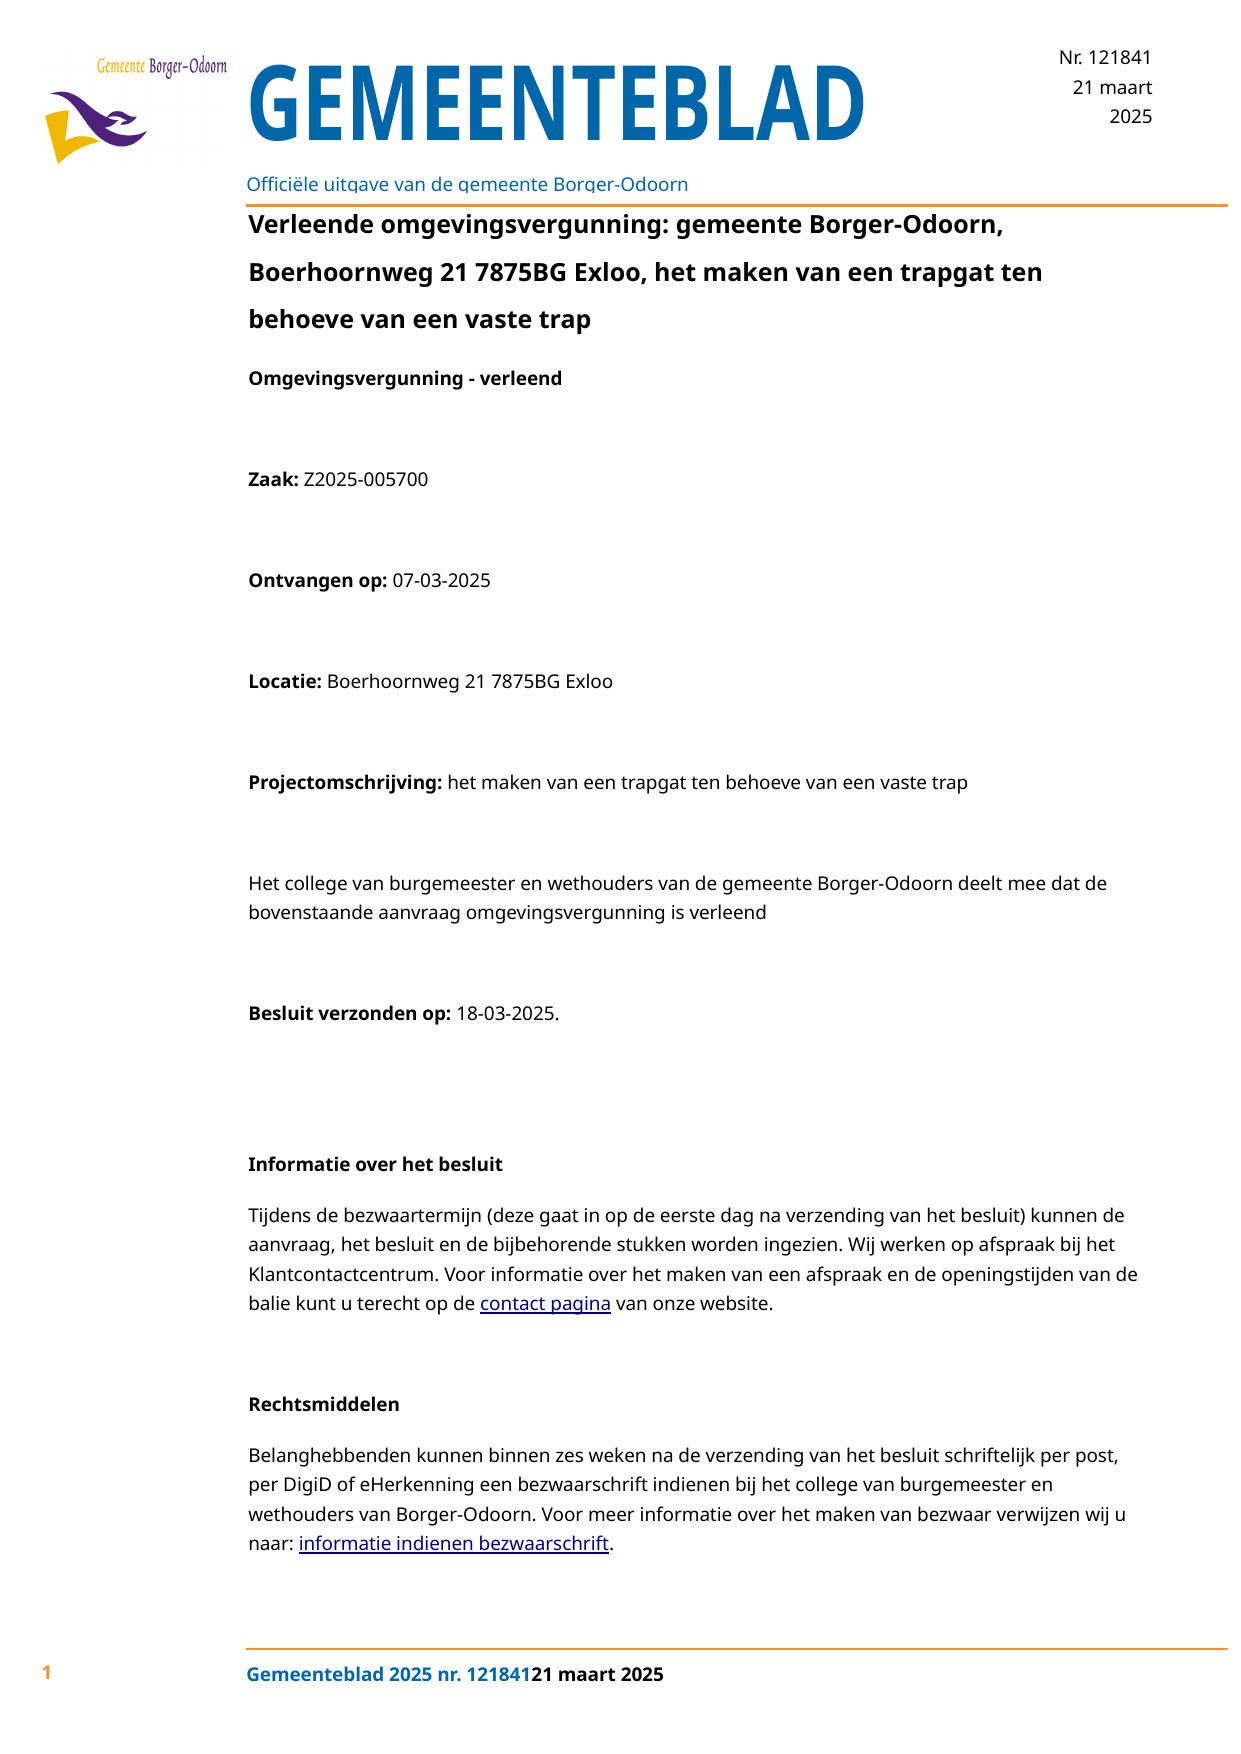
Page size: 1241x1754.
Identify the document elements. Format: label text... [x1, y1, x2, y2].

text Rechtsmiddelen [248, 1391, 1152, 1417]
text Informatie over het besluit [248, 1151, 1152, 1177]
text Verleende omgevingsvergunning: gemeente Borger-Odoorn, Boerhoornweg 21 7875BG Exloo, het maken van een trapgat ten behoeve van een vaste trap [248, 207, 1152, 336]
text Besluit verzonden op: 18-03-2025. [248, 1000, 1152, 1026]
text Ontvangen op: 07-03-2025 [248, 567, 1152, 593]
text Zaak: Z2025-005700 [248, 466, 1152, 492]
text Belanghebbenden kunnen binnen zes weken na de verzending van het besluit schriftelijk per post, per DigiD of eHerkenning een bezwaarschrift indienen bij het college van burgemeester en wethouders van Borger-Odoorn. Voor meer informatie over het maken van bezwaar verwijzen wij u naar: informatie indienen bezwaarschrift. [248, 1442, 1152, 1556]
text Het college van burgemeester en wethouders van de gemeente Borger-Odoorn deelt mee dat de bovenstaande aanvraag omgevingsvergunning is verleend [248, 870, 1152, 925]
text Locatie: Boerhoornweg 21 7875BG Exloo [248, 668, 1152, 694]
picture [41, 47, 231, 172]
text Tijdens de bezwaartermijn (deze gaat in op de eerste dag na verzending van het besluit) kunnen de aanvraag, het besluit en de bijbehorende stukken worden ingezien. Wij werken op afspraak bij het Klantcontactcentrum. Voor informatie over het maken van een afspraak en de openingstijden van de balie kunt u terecht op de contact pagina van onze website. [248, 1202, 1152, 1316]
text Projectomschrijving: het maken van een trapgat ten behoeve van een vaste trap [248, 769, 1152, 794]
text Omgevingsvergunning - verleend [248, 366, 1152, 391]
